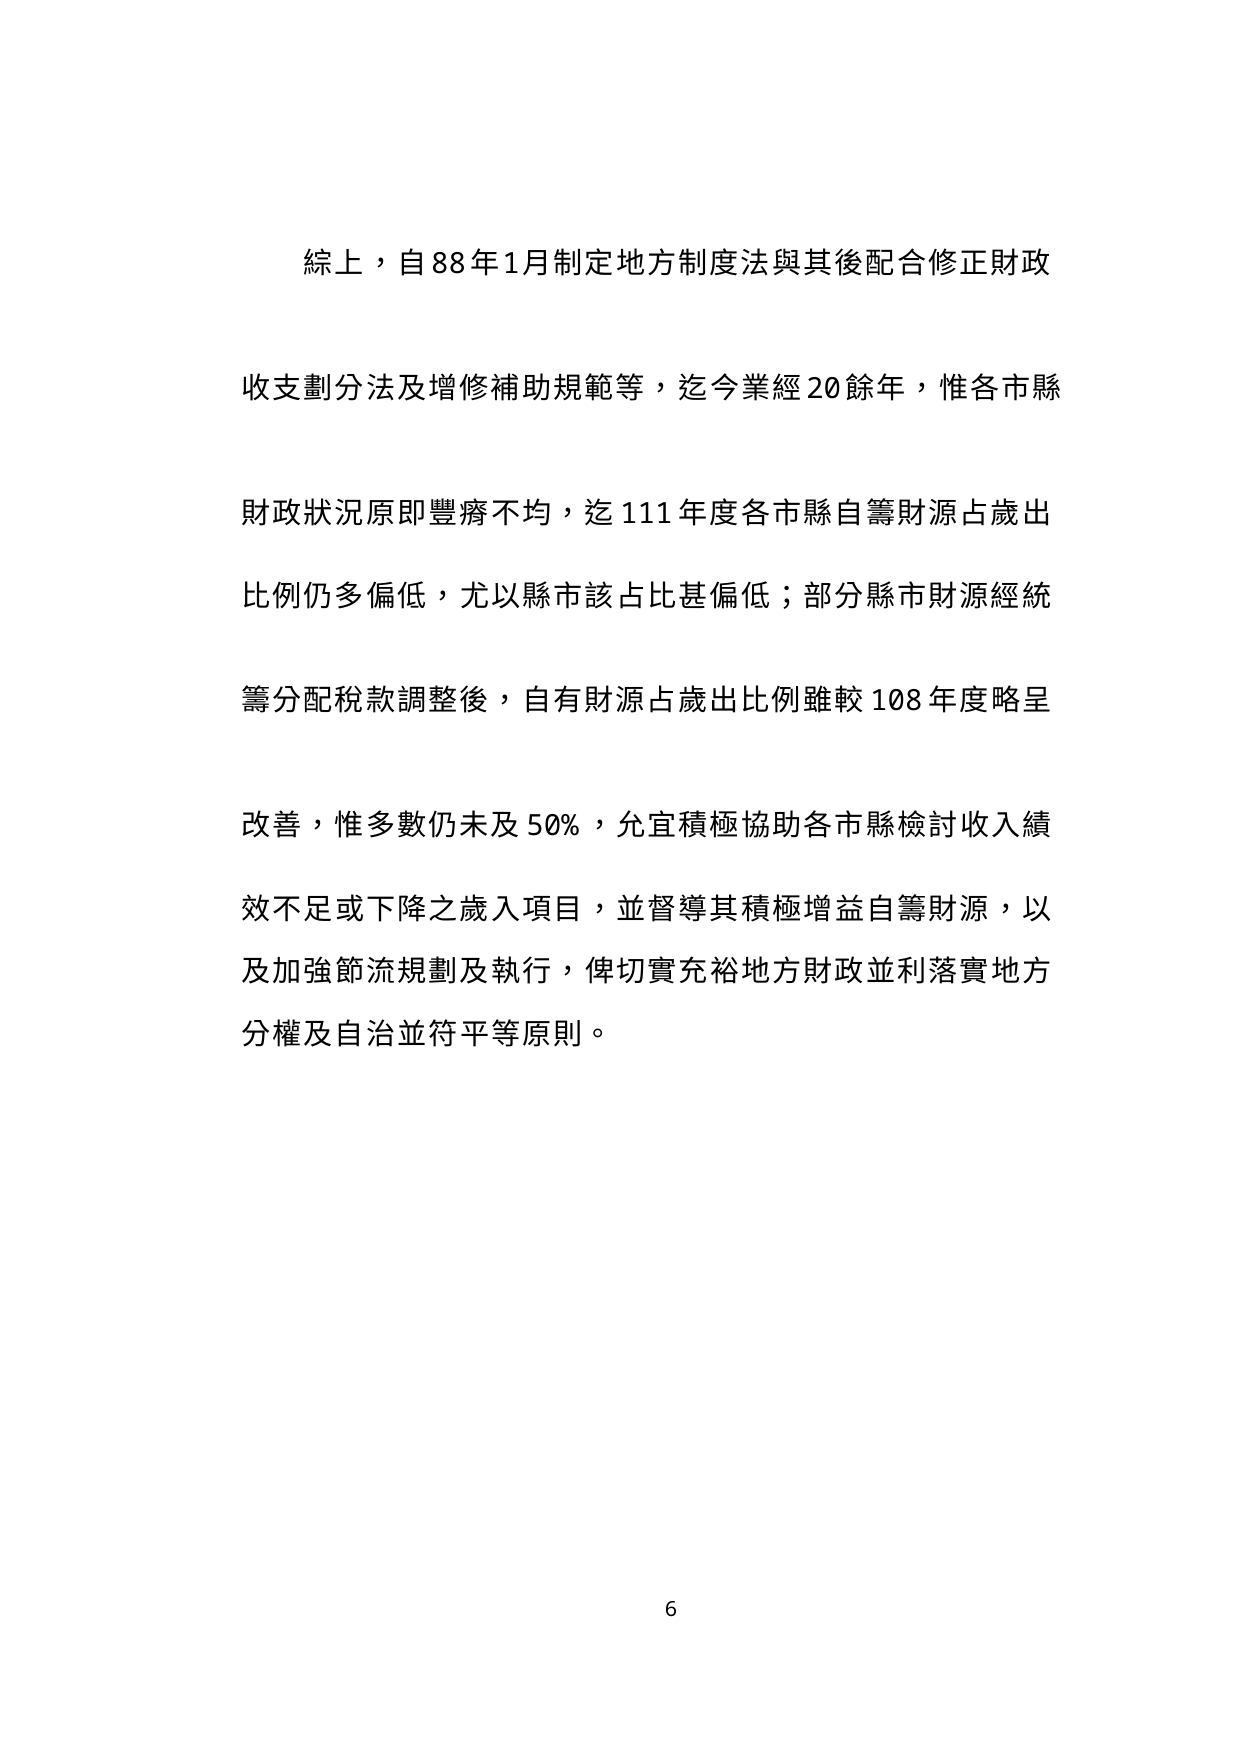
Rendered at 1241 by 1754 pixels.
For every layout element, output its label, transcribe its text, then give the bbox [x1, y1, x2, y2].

text 綜上，自88年1月制定地方制度法與其後配合修正財政收支劃分法及增修補助規範等，迄今業經20餘年，惟各市縣財政狀況原即豐瘠不均，迄111年度各市縣自籌財源占歲出比例仍多偏低，尤以縣市該占比甚偏低；部分縣市財源經統籌分配稅款調整後，自有財源占歲出比例雖較108年度略呈改善，惟多數仍未及50%，允宜積極協助各市縣檢討收入績效不足或下降之歲入項目，並督導其積極增益自籌財源，以及加強節流規劃及執行，俾切實充裕地方財政並利落實地方分權及自治並符平等原則。 [236, 177, 1063, 1052]
